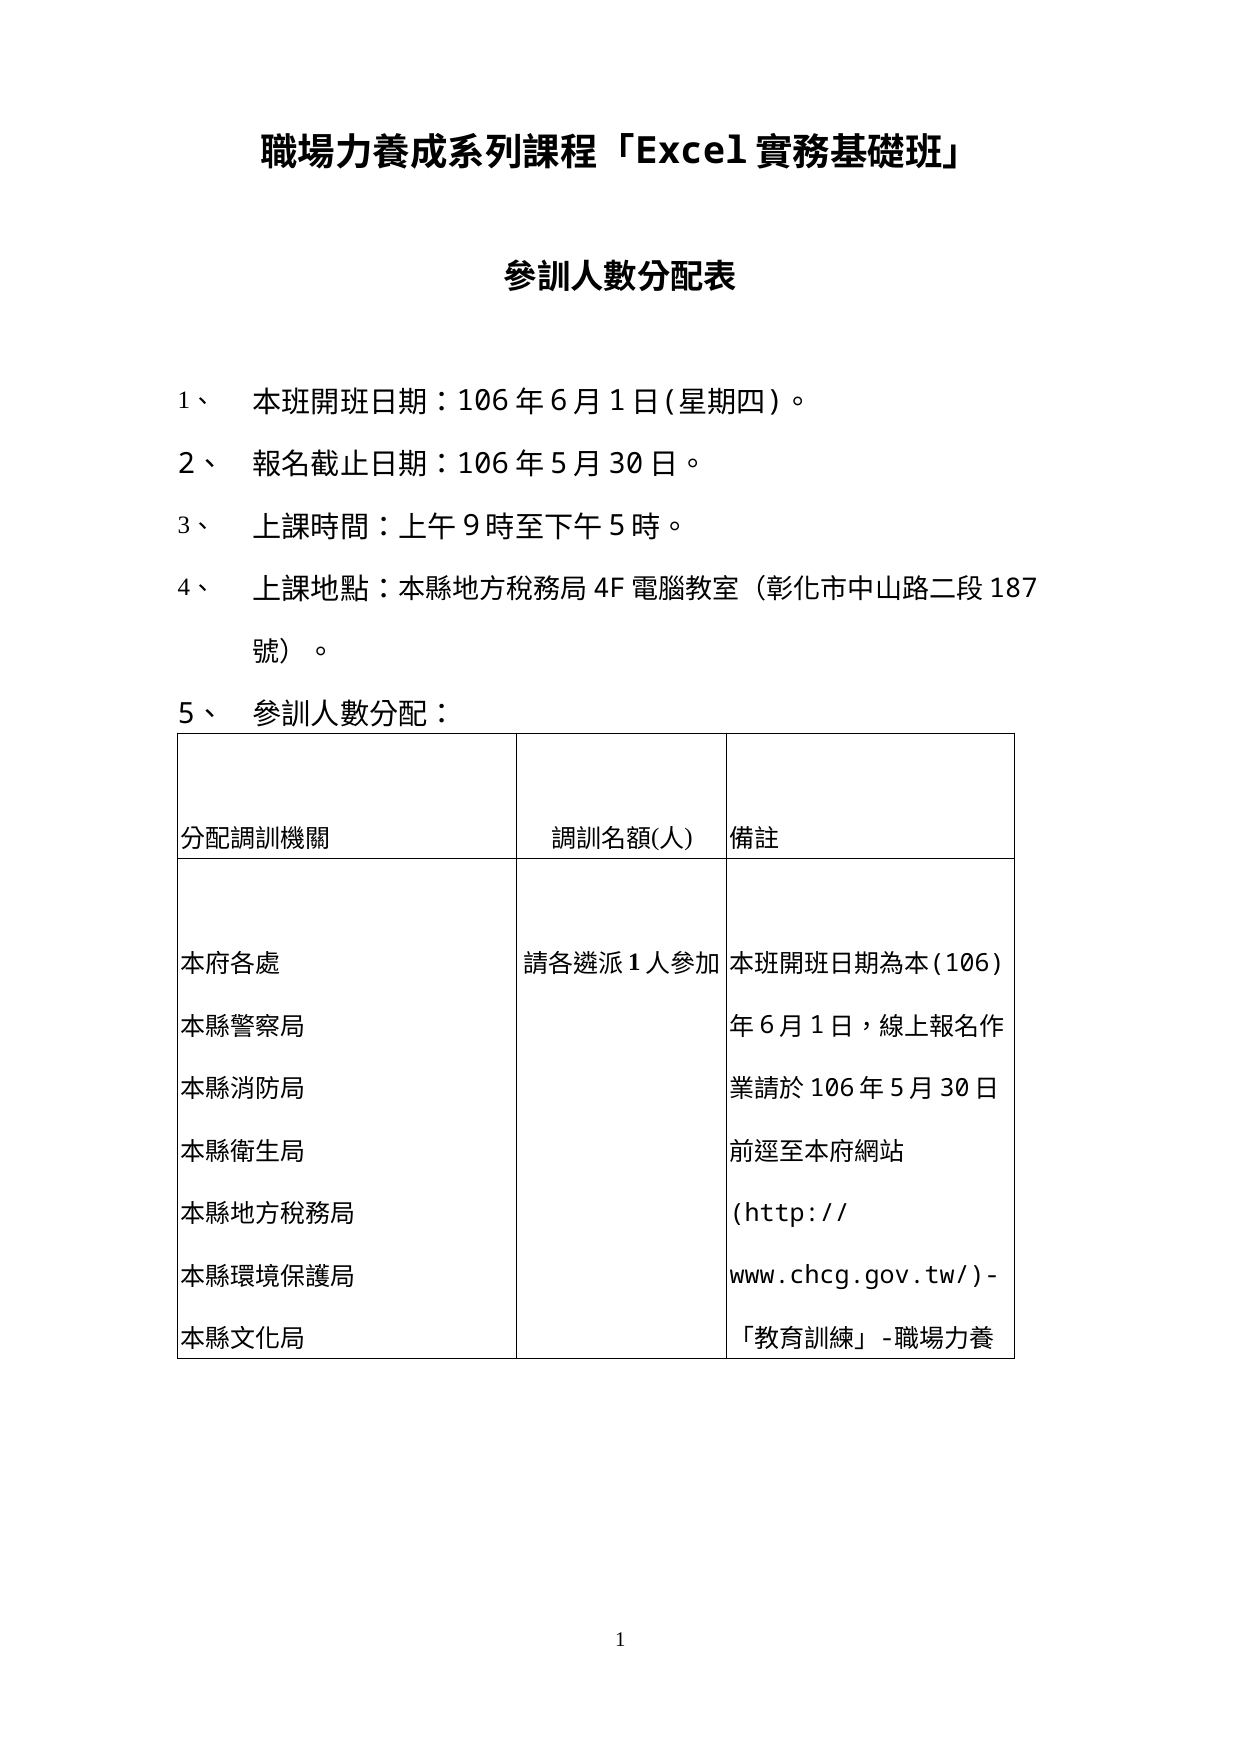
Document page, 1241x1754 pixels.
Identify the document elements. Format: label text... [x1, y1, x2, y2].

text 職場力養成系列課程「Excel實務基礎班」 [177, 108, 1063, 170]
list 上課時間：上午9時至下午5時。 [177, 483, 1063, 545]
table_cell 本府各處 本縣警察局 本縣消防局 本縣衛生局 本縣地方稅務局 本縣環境保護局 本縣文化局 [178, 859, 516, 1358]
list 本班開班日期：106年6月1日(星期四)。 [177, 358, 1063, 420]
list 報名截止日期：106年5月30日。 [177, 420, 1063, 483]
table_header 調訓名額(人) [517, 734, 726, 858]
text 參訓人數分配表 [177, 233, 1063, 295]
list 參訓人數分配： [177, 670, 1063, 733]
table_cell 請各遴派1人參加 [517, 859, 726, 1358]
table_cell 本班開班日期為本(106)年6月1日，線上報名作業請於106年5月30日前逕至本府網站(http://www.chcg.gov.tw/)-「教育訓練」-職場力養 [727, 859, 1014, 1358]
table_header 備註 [727, 734, 1014, 858]
list 上課地點：本縣地方稅務局4F電腦教室（彰化市中山路二段187號）。 [177, 545, 1063, 670]
table_header 分配調訓機關 [178, 734, 516, 858]
